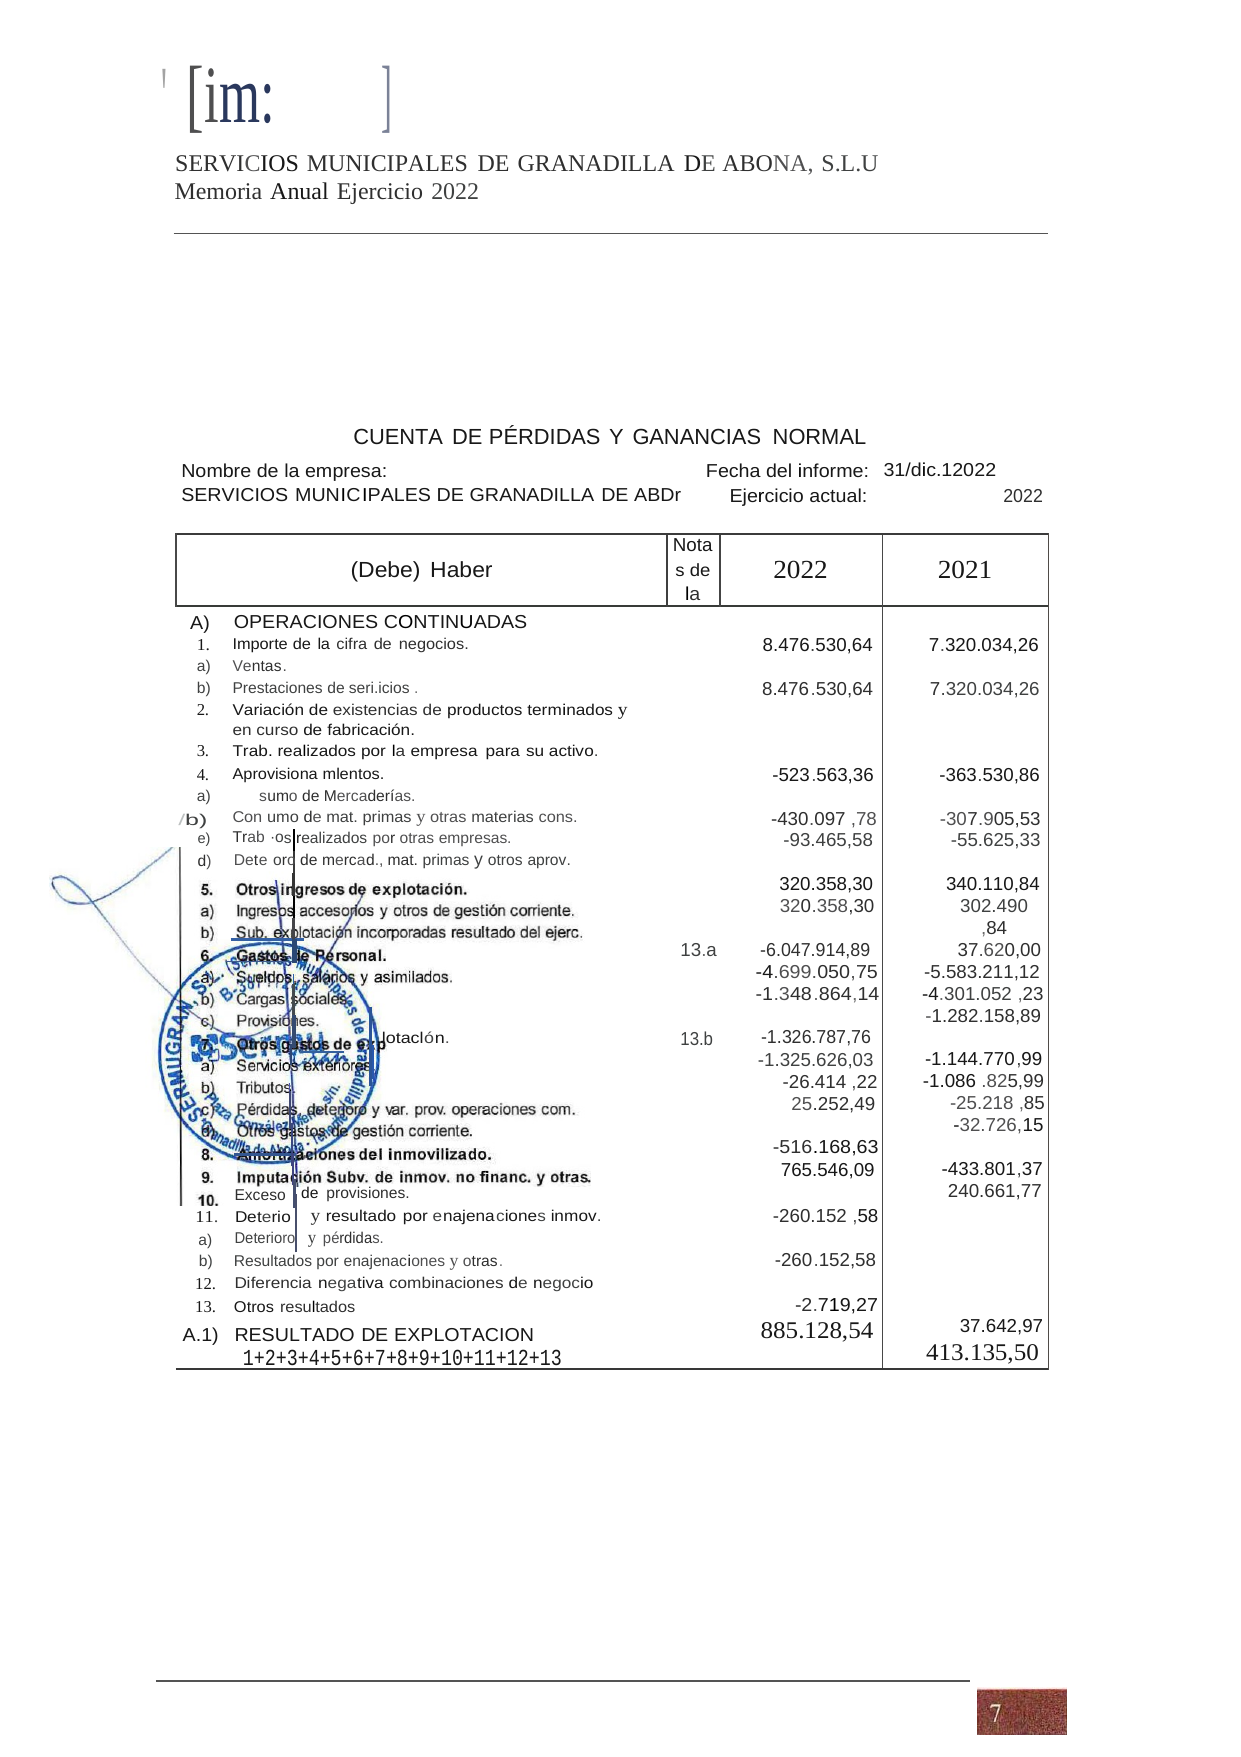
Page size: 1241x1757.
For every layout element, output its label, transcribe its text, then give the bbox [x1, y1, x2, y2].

picture [977, 1687, 1067, 1735]
text ' [im: ] [161, 46, 1078, 140]
table_header 2021 [883, 535, 1048, 605]
subtitle CUENTA DE PÉRDIDAS Y GANANCIAS NORMAL [353, 424, 1078, 449]
table_cell 13.a 13.b [667, 607, 720, 1368]
picture [49, 847, 176, 1206]
table_header 2022 [721, 535, 882, 605]
subtitle SERVICIOS MUNICIPALES DE GRANADILLA DE ABONA, S.L.U [175, 149, 1078, 177]
table_cell A) OPERACIONES CONTINUADAS 1. Importe de la cifra de negocios. Ventas. Prestaciones de seri.icios . Variación de existencias de productos terminados y en curso de fabricación. Trab. realizados por la empresa para su activo. Aprovisiona mlentos. a) sumo de Mercaderías. /b) Con umo de mat. primas y otras materias cons. e) Trab ·os realizados por otras empresas. d) Dete oro de mercad., mat. primas y otros aprov. lotaclón. Exceso de provisiones. 11. Deterio y resultado por enajenaciones inmov. Deterioro y pérdidas. Resultados por enajenaciones y otras. Diferencia negativa combinaciones de negocio Otros resultados A.1) RESULTADO DE EXPLOTACION 1+2+3+4+5+6+7+8+9+10+11+12+13 [176, 607, 667, 1368]
table_header Nota s de la [668, 535, 719, 605]
table_header (Debe) Haber [177, 535, 666, 605]
table_cell 7.320.034,26 7.320.034,26 -363.530,86 -307.905,53 -55.625,33 340.110,84 302.490 ,84 37.620,00 -5.583.211,12 -4.301.052 ,23 -1.282.158,89 -1.144.770,99 -1.086 .825,99 -25.218 ,85 -32.726,15 -433.801,37 240.661,77 37.642,97 413.135,50 [883, 607, 1048, 1368]
table_cell 8.476.530,64 8.476.530,64 -523.563,36 -430.097 ,78 -93.465,58 320.358,30 320.358,30 -6.047.914,89 -4.699.050,75 -1.348.864,14 -1.326.787,76 -1.325.626,03 -26.414 ,22 25.252,49 -516.168,63 765.546,09 -260.152 ,58 -260.152,58 -2.719,27 885.128,54 [720, 607, 882, 1368]
subtitle Nombre de la empresa: Fecha del informe: 31/dic.12022 SERVICIOS MUNICIPALES DE GRANADILLA DE ABDr Ejercicio actual: 2022 [181, 458, 1044, 507]
text Memoria Anual Ejercicio 2022 [174, 177, 1078, 205]
